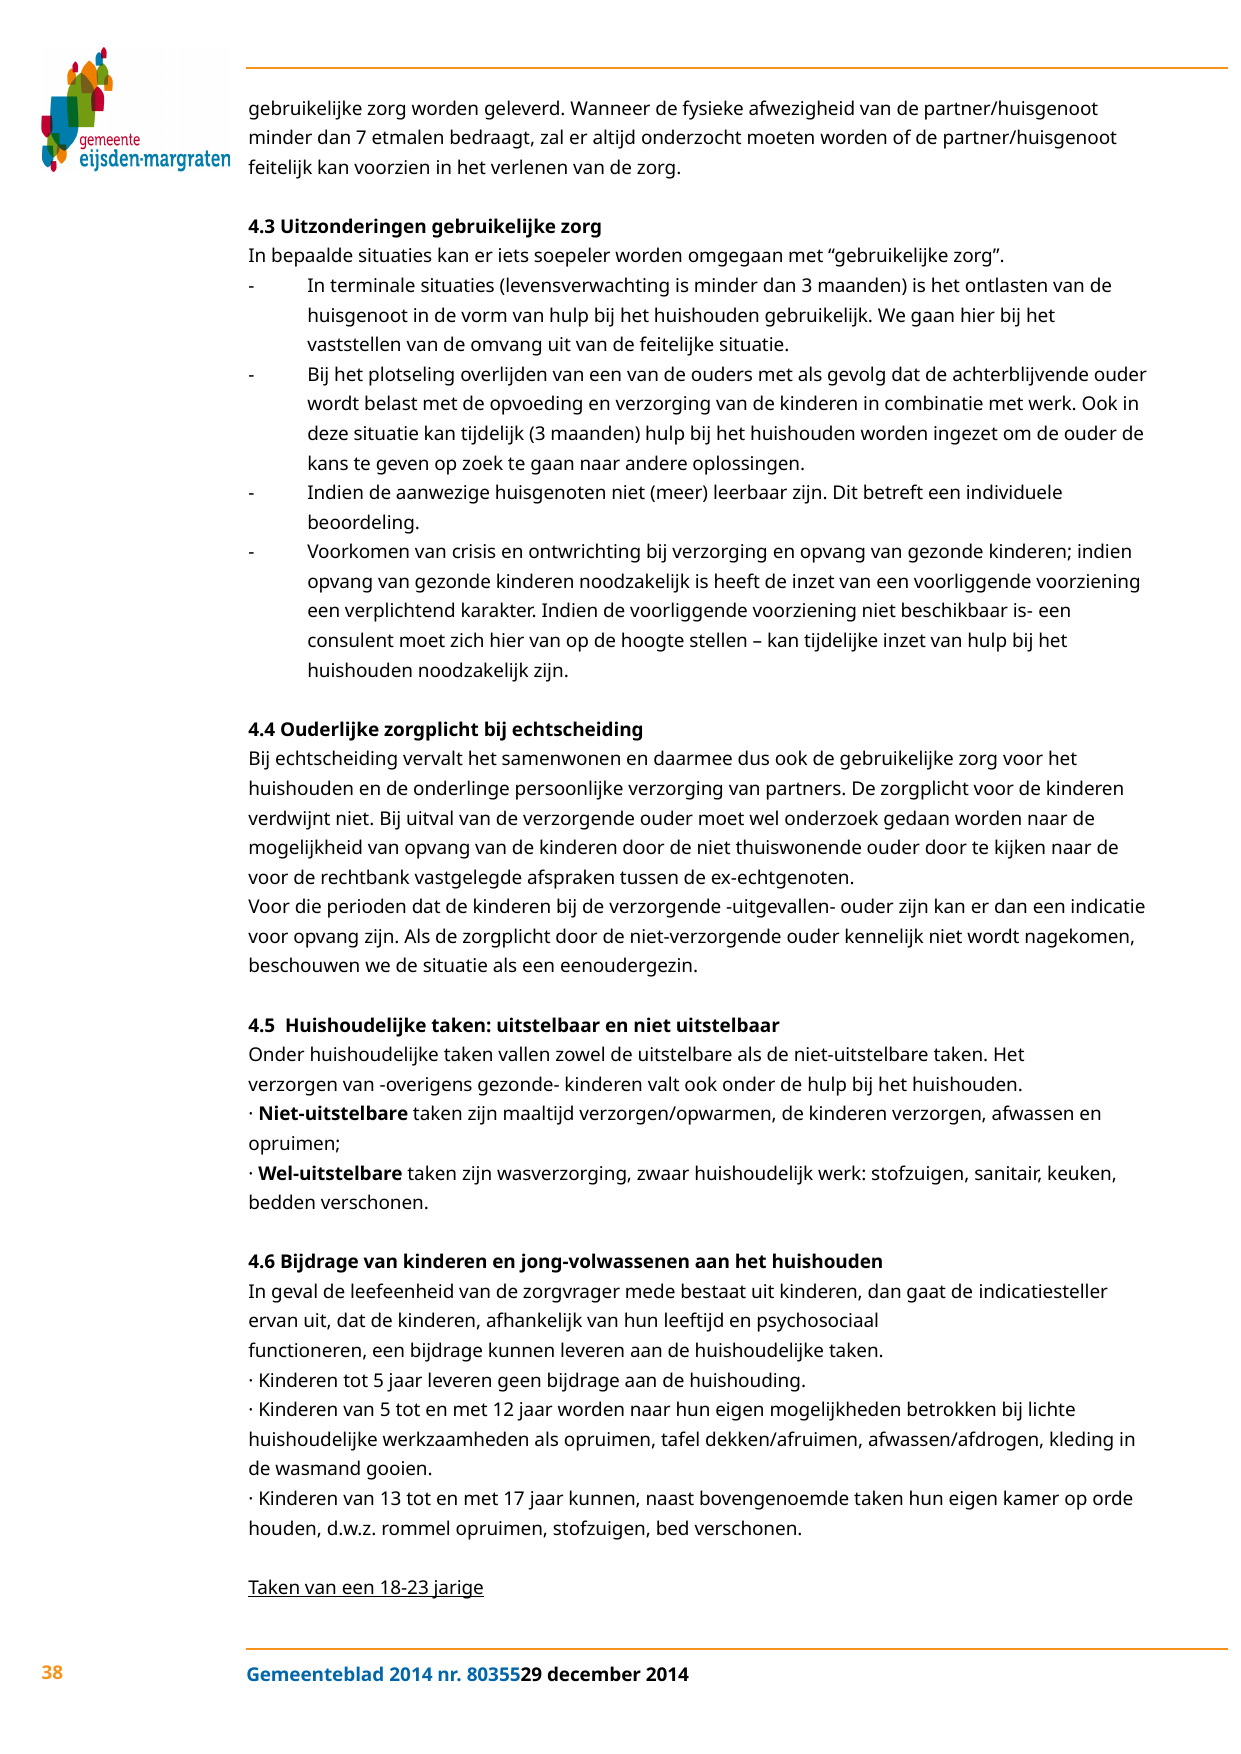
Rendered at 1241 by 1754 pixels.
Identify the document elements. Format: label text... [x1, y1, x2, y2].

text · Kinderen tot 5 jaar leveren geen bijdrage aan de huishouding. [248, 1367, 1152, 1393]
text In bepaalde situaties kan er iets soepeler worden omgegaan met “gebruikelijke zorg”. [248, 243, 1152, 268]
text 4.3 Uitzonderingen gebruikelijke zorg [248, 213, 1152, 239]
text · Niet-uitstelbare taken zijn maaltijd verzorgen/opwarmen, de kinderen verzorgen, afwassen en opruimen; [248, 1101, 1152, 1156]
list Bij het plotseling overlijden van een van de ouders met als gevolg dat de achterblijvende ouder wordt belast met de opvoeding en verzorging van de kinderen in combinatie met werk. Ook in deze situatie kan tijdelijk (3 maanden) hulp bij het huishouden worden ingezet om de ouder de kans te geven op zoek te gaan naar andere oplossingen. [248, 361, 1152, 476]
text functioneren, een bijdrage kunnen leveren aan de huishoudelijke taken. [248, 1337, 1152, 1363]
list Indien de aanwezige huisgenoten niet (meer) leerbaar zijn. Dit betreft een individuele beoordeling. [248, 479, 1152, 535]
list Voorkomen van crisis en ontwrichting bij verzorging en opvang van gezonde kinderen; indien opvang van gezonde kinderen noodzakelijk is heeft de inzet van een voorliggende voorziening een verplichtend karakter. Indien de voorliggende voorziening niet beschikbaar is- een consulent moet zich hier van op de hoogte stellen – kan tijdelijke inzet van hulp bij het huishouden noodzakelijk zijn. [248, 538, 1152, 683]
text gebruikelijke zorg worden geleverd. Wanneer de fysieke afwezigheid van de partner/huisgenoot minder dan 7 etmalen bedraagt, zal er altijd onderzocht moeten worden of de partner/huisgenoot feitelijk kan voorzien in het verlenen van de zorg. [248, 95, 1152, 180]
list In terminale situaties (levensverwachting is minder dan 3 maanden) is het ontlasten van de huisgenoot in de vorm van hulp bij het huishouden gebruikelijk. We gaan hier bij het vaststellen van de omvang uit van de feitelijke situatie. [248, 272, 1152, 357]
text verzorgen van -overigens gezonde- kinderen valt ook onder de hulp bij het huishouden. [248, 1071, 1152, 1097]
text Onder huishoudelijke taken vallen zowel de uitstelbare als de niet-uitstelbare taken. Het [248, 1041, 1152, 1067]
text Taken van een 18-23 jarige [248, 1574, 1152, 1600]
text · Kinderen van 13 tot en met 17 jaar kunnen, naast bovengenoemde taken hun eigen kamer op orde houden, d.w.z. rommel opruimen, stofzuigen, bed verschonen. [248, 1485, 1152, 1541]
text Voor die perioden dat de kinderen bij de verzorgende -uitgevallen- ouder zijn kan er dan een indicatie voor opvang zijn. Als de zorgplicht door de niet-verzorgende ouder kennelijk niet wordt nagekomen, beschouwen we de situatie als een eenoudergezin. [248, 893, 1152, 978]
text Bij echtscheiding vervalt het samenwonen en daarmee dus ook de gebruikelijke zorg voor het huishouden en de onderlinge persoonlijke verzorging van partners. De zorgplicht voor de kinderen verdwijnt niet. Bij uitval van de verzorgende ouder moet wel onderzoek gedaan worden naar de mogelijkheid van opvang van de kinderen door de niet thuiswonende ouder door te kijken naar de voor de rechtbank vastgelegde afspraken tussen de ex-echtgenoten. [248, 746, 1152, 890]
text 4.5 Huishoudelijke taken: uitstelbaar en niet uitstelbaar [248, 1012, 1152, 1038]
picture [41, 47, 231, 172]
text · Kinderen van 5 tot en met 12 jaar worden naar hun eigen mogelijkheden betrokken bij lichte huishoudelijke werkzaamheden als opruimen, tafel dekken/afruimen, afwassen/afdrogen, kleding in de wasmand gooien. [248, 1396, 1152, 1481]
text 4.6 Bijdrage van kinderen en jong-volwassenen aan het huishouden [248, 1248, 1152, 1274]
text · Wel-uitstelbare taken zijn wasverzorging, zwaar huishoudelijk werk: stofzuigen, sanitair, keuken, bedden verschonen. [248, 1160, 1152, 1215]
text 4.4 Ouderlijke zorgplicht bij echtscheiding [248, 716, 1152, 742]
text In geval de leefeenheid van de zorgvrager mede bestaat uit kinderen, dan gaat de indicatiesteller ervan uit, dat de kinderen, afhankelijk van hun leeftijd en psychosociaal [248, 1278, 1152, 1333]
